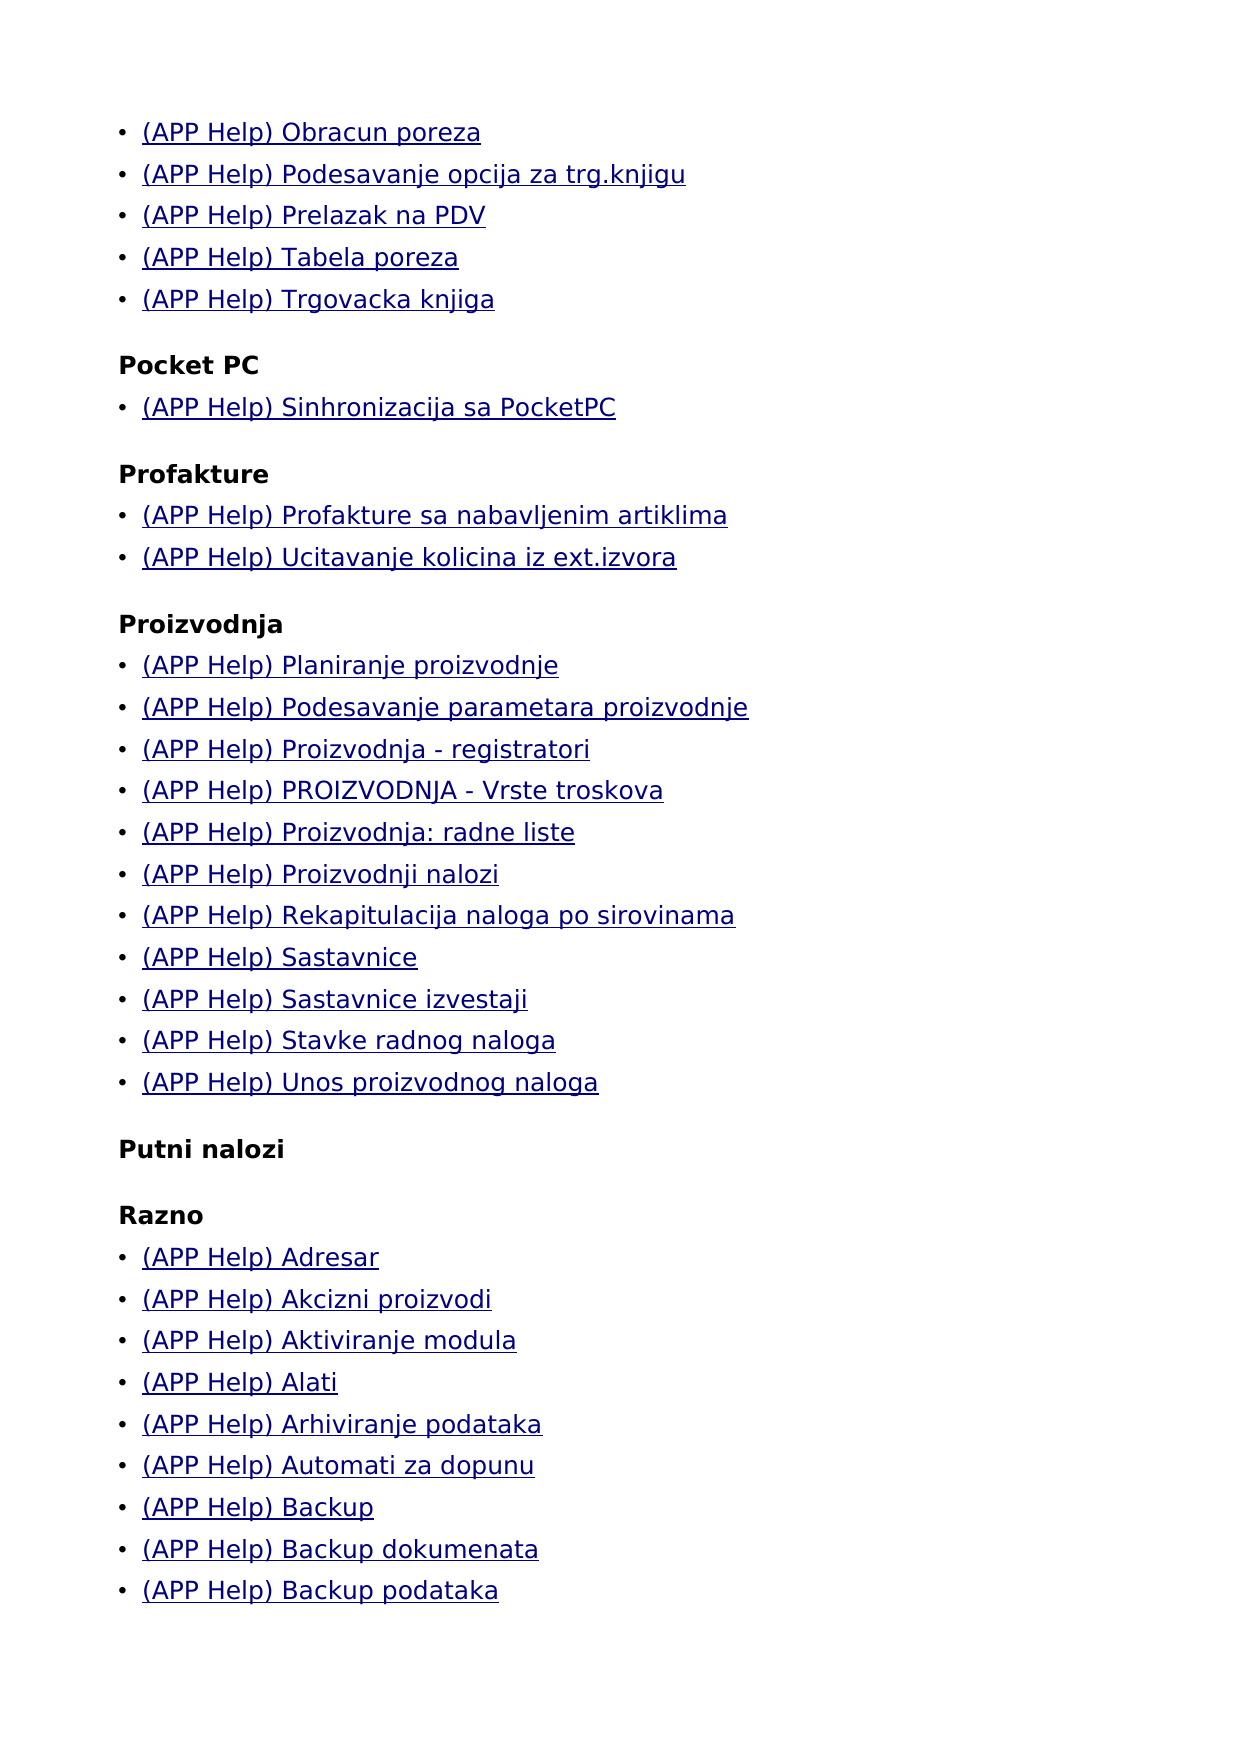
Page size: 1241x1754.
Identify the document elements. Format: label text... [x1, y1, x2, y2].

subtitle Profakture [118, 460, 1122, 489]
list (APP Help) Tabela poreza [118, 243, 1122, 272]
list (APP Help) Arhiviranje podataka [118, 1410, 1122, 1439]
list (APP Help) Adresar [118, 1243, 1122, 1272]
subtitle Proizvodnja [118, 610, 1122, 639]
list (APP Help) Akcizni proizvodi [118, 1285, 1122, 1314]
list (APP Help) Stavke radnog naloga [118, 1026, 1122, 1056]
list (APP Help) Backup dokumenata [118, 1535, 1122, 1564]
subtitle Putni nalozi [118, 1135, 1122, 1164]
list (APP Help) Ucitavanje kolicina iz ext.izvora [118, 543, 1122, 572]
list (APP Help) Sinhronizacija sa PocketPC [118, 393, 1122, 422]
list (APP Help) Sastavnice [118, 943, 1122, 972]
list (APP Help) Backup podataka [118, 1576, 1122, 1606]
list (APP Help) Prelazak na PDV [118, 201, 1122, 231]
list (APP Help) Automati za dopunu [118, 1451, 1122, 1481]
list (APP Help) Proizvodnji nalozi [118, 860, 1122, 889]
list (APP Help) Rekapitulacija naloga po sirovinama [118, 901, 1122, 931]
list (APP Help) Alati [118, 1368, 1122, 1397]
list (APP Help) Proizvodnja - registratori [118, 735, 1122, 764]
list (APP Help) Unos proizvodnog naloga [118, 1068, 1122, 1097]
list (APP Help) Proizvodnja: radne liste [118, 818, 1122, 847]
subtitle Pocket PC [118, 351, 1122, 381]
subtitle Razno [118, 1201, 1122, 1231]
list (APP Help) Obracun poreza [118, 118, 1122, 147]
list (APP Help) Sastavnice izvestaji [118, 985, 1122, 1014]
list (APP Help) Podesavanje parametara proizvodnje [118, 693, 1122, 722]
list (APP Help) Podesavanje opcija za trg.knjigu [118, 160, 1122, 189]
list (APP Help) Planiranje proizvodnje [118, 651, 1122, 681]
list (APP Help) Aktiviranje modula [118, 1326, 1122, 1356]
list (APP Help) Backup [118, 1493, 1122, 1522]
list (APP Help) Profakture sa nabavljenim artiklima [118, 501, 1122, 531]
list (APP Help) Trgovacka knjiga [118, 285, 1122, 314]
list (APP Help) PROIZVODNJA - Vrste troskova [118, 776, 1122, 806]
